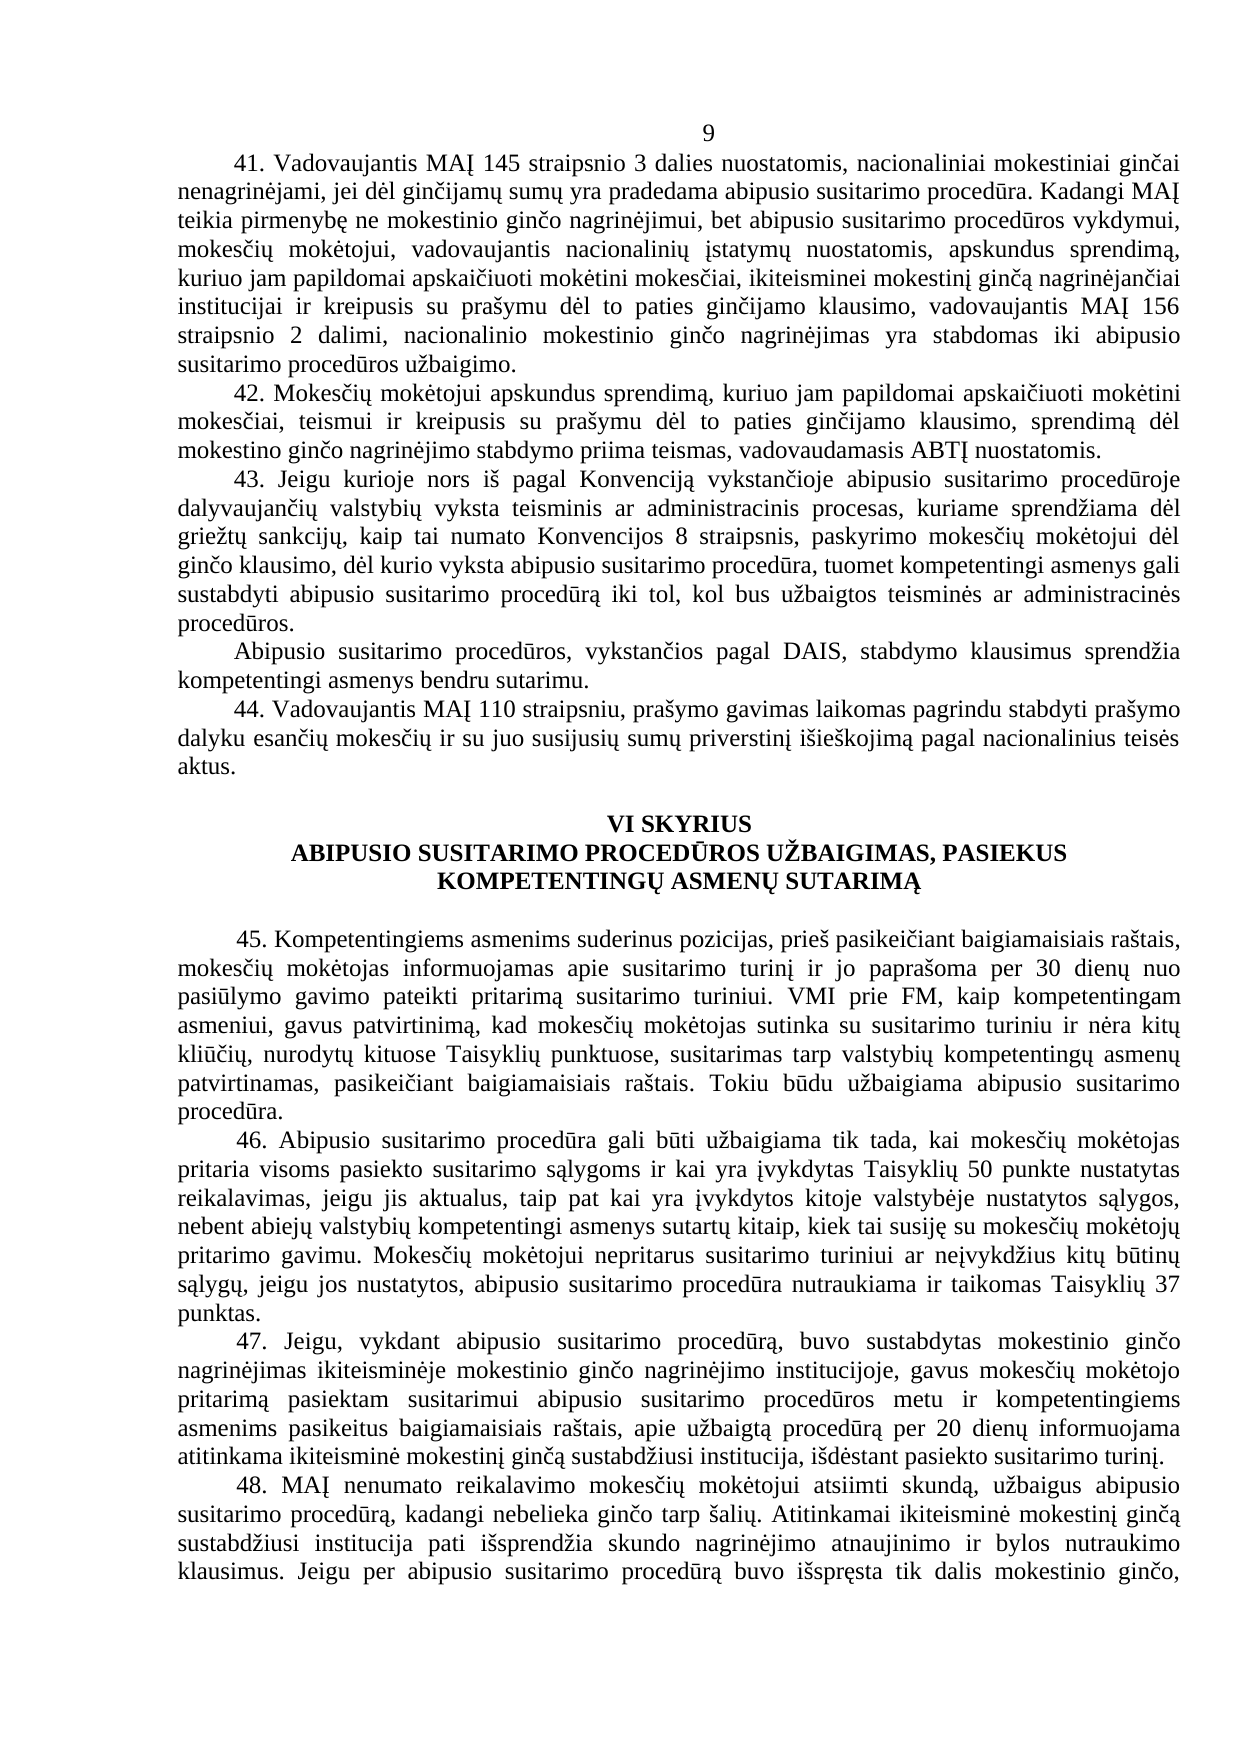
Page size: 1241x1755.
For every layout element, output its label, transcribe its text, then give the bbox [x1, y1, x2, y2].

text 43. Jeigu kurioje nors iš pagal Konvenciją vykstančioje abipusio susitarimo procedūroje dalyvaujančių valstybių vyksta teisminis ar administracinis procesas, kuriame sprendžiama dėl griežtų sankcijų, kaip tai numato Konvencijos 8 straipsnis, paskyrimo mokesčių mokėtojui dėl ginčo klausimo, dėl kurio vyksta abipusio susitarimo procedūra, tuomet kompetentingi asmenys gali sustabdyti abipusio susitarimo procedūrą iki tol, kol bus užbaigtos teisminės ar administracinės procedūros. [177, 464, 1181, 636]
text Abipusio susitarimo procedūros, vykstančios pagal DAIS, stabdymo klausimus sprendžia kompetentingi asmenys bendru sutarimu. [177, 636, 1181, 694]
text 42. Mokesčių mokėtojui apskundus sprendimą, kuriuo jam papildomai apskaičiuoti mokėtini mokesčiai, teismui ir kreipusis su prašymu dėl to paties ginčijamo klausimo, sprendimą dėl mokestino ginčo nagrinėjimo stabdymo priima teismas, vadovaudamasis ABTĮ nuostatomis. [177, 378, 1181, 464]
text 45. Kompetentingiems asmenims suderinus pozicijas, prieš pasikeičiant baigiamaisiais raštais, mokesčių mokėtojas informuojamas apie susitarimo turinį ir jo paprašoma per 30 dienų nuo pasiūlymo gavimo pateikti pritarimą susitarimo turiniui. VMI prie FM, kaip kompetentingam asmeniui, gavus patvirtinimą, kad mokesčių mokėtojas sutinka su susitarimo turiniu ir nėra kitų kliūčių, nurodytų kituose Taisyklių punktuose, susitarimas tarp valstybių kompetentingų asmenų patvirtinamas, pasikeičiant baigiamaisiais raštais. Tokiu būdu užbaigiama abipusio susitarimo procedūra. [177, 924, 1181, 1125]
text 48. MAĮ nenumato reikalavimo mokesčių mokėtojui atsiimti skundą, užbaigus abipusio susitarimo procedūrą, kadangi nebelieka ginčo tarp šalių. Atitinkamai ikiteisminė mokestinį ginčą sustabdžiusi institucija pati išsprendžia skundo nagrinėjimo atnaujinimo ir bylos nutraukimo klausimus. Jeigu per abipusio susitarimo procedūrą buvo išspręsta tik dalis mokestinio ginčo, [177, 1470, 1181, 1585]
text VI SKYRIUS [177, 809, 1181, 838]
text 46. Abipusio susitarimo procedūra gali būti užbaigiama tik tada, kai mokesčių mokėtojas pritaria visoms pasiekto susitarimo sąlygoms ir kai yra įvykdytas Taisyklių 50 punkte nustatytas reikalavimas, jeigu jis aktualus, taip pat kai yra įvykdytos kitoje valstybėje nustatytos sąlygos, nebent abiejų valstybių kompetentingi asmenys sutartų kitaip, kiek tai susiję su mokesčių mokėtojų pritarimo gavimu. Mokesčių mokėtojui nepritarus susitarimo turiniui ar neįvykdžius kitų būtinų sąlygų, jeigu jos nustatytos, abipusio susitarimo procedūra nutraukiama ir taikomas Taisyklių 37 punktas. [177, 1125, 1181, 1326]
text 47. Jeigu, vykdant abipusio susitarimo procedūrą, buvo sustabdytas mokestinio ginčo nagrinėjimas ikiteisminėje mokestinio ginčo nagrinėjimo institucijoje, gavus mokesčių mokėtojo pritarimą pasiektam susitarimui abipusio susitarimo procedūros metu ir kompetentingiems asmenims pasikeitus baigiamaisiais raštais, apie užbaigtą procedūrą per 20 dienų informuojama atitinkama ikiteisminė mokestinį ginčą sustabdžiusi institucija, išdėstant pasiekto susitarimo turinį. [177, 1326, 1181, 1470]
text 44. Vadovaujantis MAĮ 110 straipsniu, prašymo gavimas laikomas pagrindu stabdyti prašymo dalyku esančių mokesčių ir su juo susijusių sumų priverstinį išieškojimą pagal nacionalinius teisės aktus. [177, 694, 1181, 780]
text ABIPUSIO SUSITARIMO PROCEDŪROS UŽBAIGIMAS, PASIEKUS KOMPETENTINGŲ ASMENŲ SUTARIMĄ [177, 838, 1181, 895]
text 41. Vadovaujantis MAĮ 145 straipsnio 3 dalies nuostatomis, nacionaliniai mokestiniai ginčai nenagrinėjami, jei dėl ginčijamų sumų yra pradedama abipusio susitarimo procedūra. Kadangi MAĮ teikia pirmenybę ne mokestinio ginčo nagrinėjimui, bet abipusio susitarimo procedūros vykdymui, mokesčių mokėtojui, vadovaujantis nacionalinių įstatymų nuostatomis, apskundus sprendimą, kuriuo jam papildomai apskaičiuoti mokėtini mokesčiai, ikiteisminei mokestinį ginčą nagrinėjančiai institucijai ir kreipusis su prašymu dėl to paties ginčijamo klausimo, vadovaujantis MAĮ 156 straipsnio 2 dalimi, nacionalinio mokestinio ginčo nagrinėjimas yra stabdomas iki abipusio susitarimo procedūros užbaigimo. [177, 148, 1181, 378]
